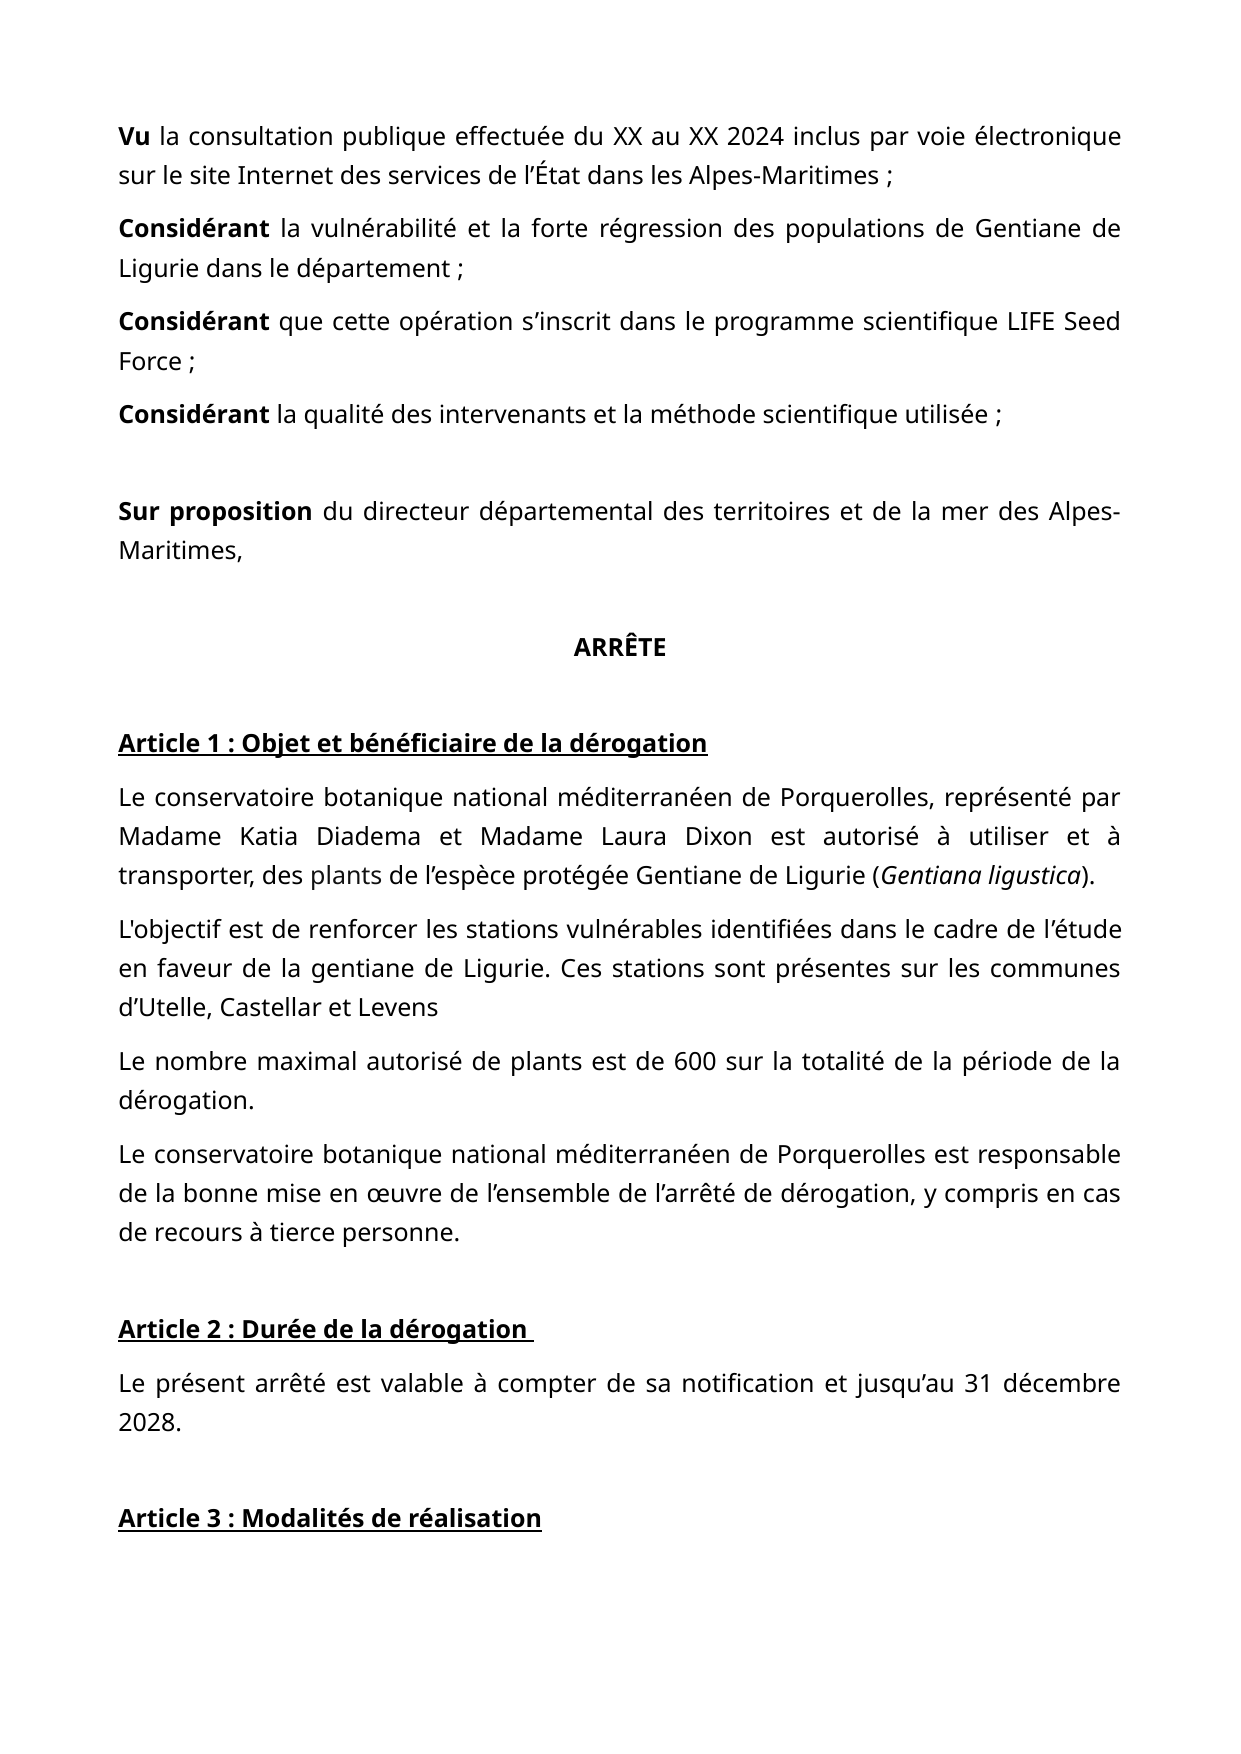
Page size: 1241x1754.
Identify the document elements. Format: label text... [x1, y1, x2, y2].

text L'objectif est de renforcer les stations vulnérables identifiées dans le cadre de l’étude en faveur de la gentiane de Ligurie. Ces stations sont présentes sur les communes d’Utelle, Castellar et Levens [118, 912, 1122, 1024]
text Sur proposition du directeur départemental des territoires et de la mer des Alpes-Maritimes, [118, 493, 1122, 567]
text Considérant la vulnérabilité et la forte régression des populations de Gentiane de Ligurie dans le département ; [118, 211, 1122, 284]
text Considérant que cette opération s’inscrit dans le programme scientifique LIFE Seed Force ; [118, 304, 1122, 377]
text Le nombre maximal autorisé de plants est de 600 sur la totalité de la période de la dérogation. [118, 1044, 1122, 1117]
text Article 3 : Modalités de réalisation [118, 1501, 1122, 1535]
text Vu la consultation publique effectuée du XX au XX 2024 inclus par voie électronique sur le site Internet des services de l’État dans les Alpes-Maritimes ; [118, 118, 1122, 191]
text Le conservatoire botanique national méditerranéen de Porquerolles est responsable de la bonne mise en œuvre de l’ensemble de l’arrêté de dérogation, y compris en cas de recours à tierce personne. [118, 1137, 1122, 1249]
text Article 1 : Objet et bénéficiaire de la dérogation [118, 726, 1122, 760]
text Considérant la qualité des intervenants et la méthode scientifique utilisée ; [118, 397, 1122, 431]
text Le présent arrêté est valable à compter de sa notification et jusqu’au 31 décembre 2028. [118, 1365, 1122, 1438]
text Le conservatoire botanique national méditerranéen de Porquerolles, représenté par Madame Katia Diadema et Madame Laura Dixon est autorisé à utiliser et à transporter, des plants de l’espèce protégée Gentiane de Ligurie (Gentiana ligustica). [118, 779, 1122, 892]
text Article 2 : Durée de la dérogation [118, 1311, 1122, 1346]
text ARRÊTE [118, 629, 1122, 663]
